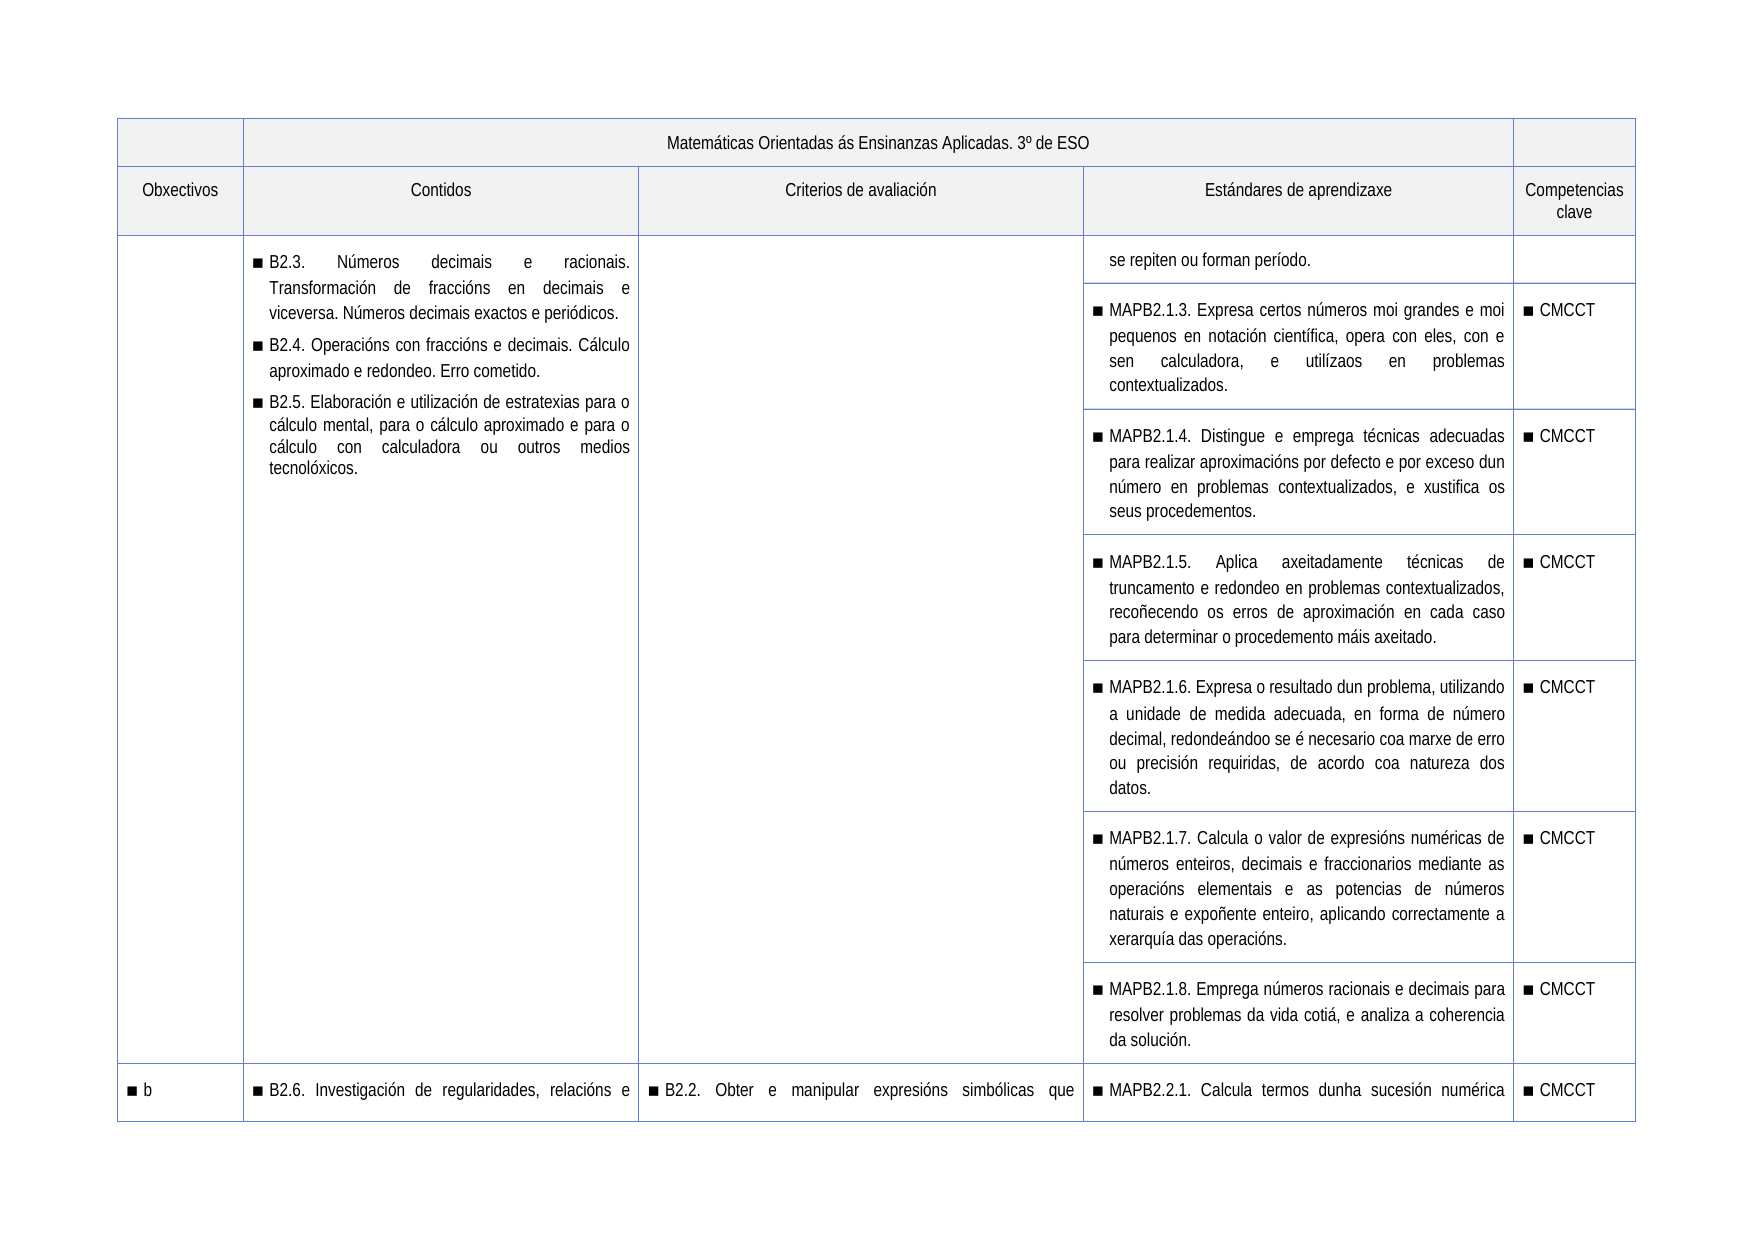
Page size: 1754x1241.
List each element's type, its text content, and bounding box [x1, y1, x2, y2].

table_cell CMCCT [1514, 410, 1635, 534]
table_cell [118, 236, 243, 1063]
table_cell Criterios de avaliación [639, 167, 1083, 235]
table_cell MAPB2.2.1. Calcula termos dunha sucesión numérica [1084, 1064, 1513, 1121]
table_cell [1514, 236, 1635, 282]
table_cell CMCCT [1514, 963, 1635, 1063]
table_cell MAPB2.1.4. Distingue e emprega técnicas adecuadas para realizar aproximacións por defecto e por exceso dun número en problemas contextualizados, e xustifica os seus procedementos. [1084, 410, 1513, 534]
table_cell CMCCT [1514, 812, 1635, 962]
table_header [118, 119, 243, 166]
table_cell MAPB2.1.6. Expresa o resultado dun problema, utilizando a unidade de medida adecuada, en forma de número decimal, redondeándoo se é necesario coa marxe de erro ou precisión requiridas, de acordo coa natureza dos datos. [1084, 661, 1513, 811]
table_cell [639, 236, 1083, 1063]
table_cell Estándares de aprendizaxe [1084, 167, 1513, 235]
table_cell MAPB2.1.5. Aplica axeitadamente técnicas de truncamento e redondeo en problemas contextualizados, recoñecendo os erros de aproximación en cada caso para determinar o procedemento máis axeitado. [1084, 535, 1513, 660]
table_cell Obxectivos [118, 167, 243, 235]
table_cell B2.1. Potencias de números naturais con expoñente enteiro. Significado e uso. Potencias de base 10. Aplicación para a expresión de números moi pequenos. Operacións con números expresados en notación científica. Aplicación a problemas extraídos do ámbito social e físico. B2.2. Xerarquía de operacións. B2.3. Números decimais e racionais. Transformación de fraccións en decimais e viceversa. Números decimais exactos e periódicos. B2.4. Operacións con fraccións e decimais. Cálculo aproximado e redondeo. Erro cometido. B2.5. Elaboración e utilización de estratexias para o cálculo mental, para o cálculo aproximado e para o cálculo con calculadora ou outros medios tecnolóxicos. [244, 236, 638, 1063]
table_cell MAPB2.1.8. Emprega números racionais e decimais para resolver problemas da vida cotiá, e analiza a coherencia da solución. [1084, 963, 1513, 1063]
table_cell CMCCT [1514, 284, 1635, 408]
table_cell se repiten ou forman período. [1084, 236, 1513, 282]
table_cell Contidos [244, 167, 638, 235]
table_cell CMCCT [1514, 1064, 1635, 1121]
table_cell MAPB2.1.7. Calcula o valor de expresións numéricas de números enteiros, decimais e fraccionarios mediante as operacións elementais e as potencias de números naturais e expoñente enteiro, aplicando correctamente a xerarquía das operacións. [1084, 812, 1513, 962]
table_cell MAPB2.1.3. Expresa certos números moi grandes e moi pequenos en notación científica, opera con eles, con e sen calculadora, e utilízaos en problemas contextualizados. [1084, 284, 1513, 408]
table_header Matemáticas Orientadas ás Ensinanzas Aplicadas. 3º de ESO [244, 119, 1513, 166]
table_cell B2.2. Obter e manipular expresións simbólicas que [639, 1064, 1083, 1121]
table_cell Competencias clave [1514, 167, 1635, 235]
table_cell b f [118, 1064, 243, 1121]
table_header [1514, 119, 1635, 166]
table_cell B2.6. Investigación de regularidades, relacións e [244, 1064, 638, 1121]
table_cell CMCCT [1514, 535, 1635, 660]
table_cell CMCCT [1514, 661, 1635, 811]
